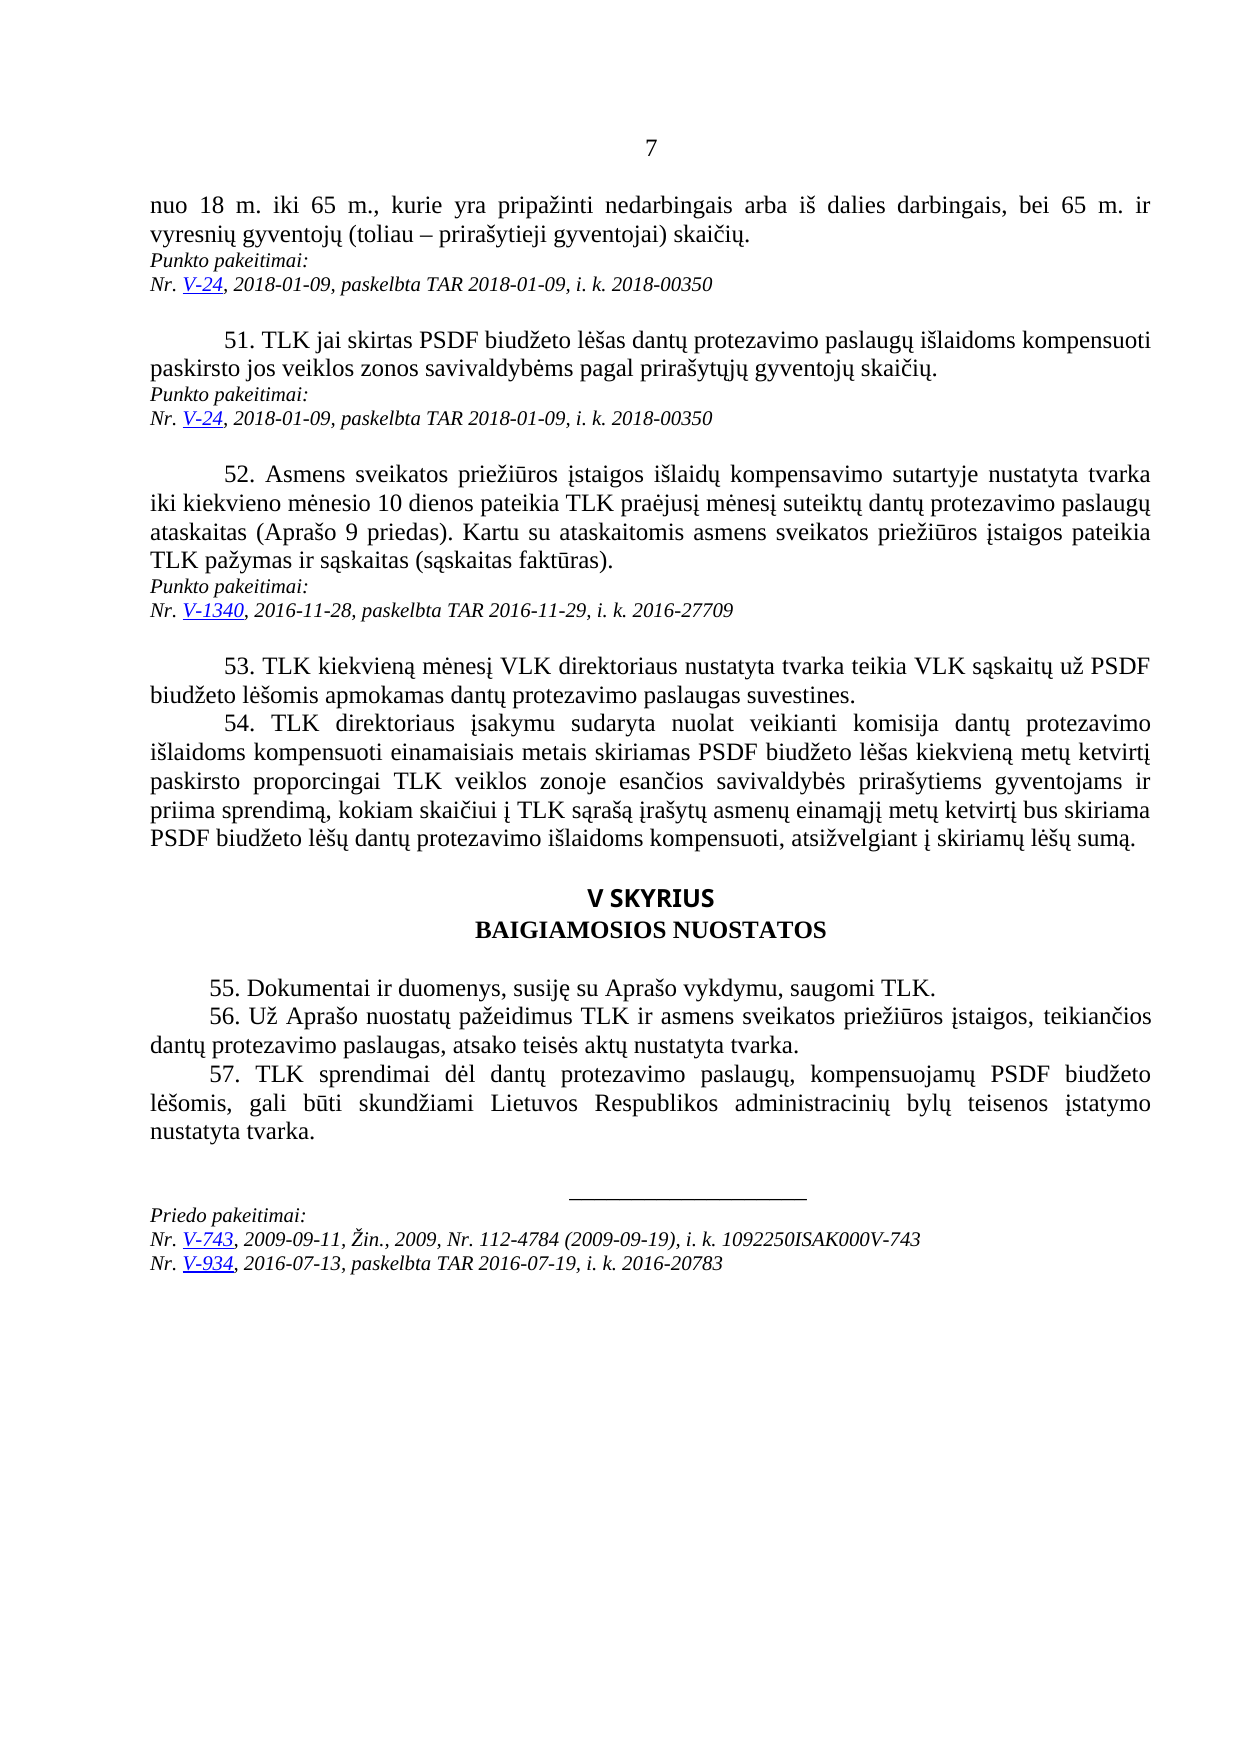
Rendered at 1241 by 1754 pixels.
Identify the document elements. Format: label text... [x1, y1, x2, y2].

text 51. TLK jai skirtas PSDF biudžeto lėšas dantų protezavimo paslaugų išlaidoms kompensuoti paskirsto jos veiklos zonos savivaldybėms pagal prirašytųjų gyventojų skaičių. [150, 325, 1152, 382]
text BAIGIAMOSIOS NUOSTATOS [150, 915, 1152, 944]
text Nr. V-1340, 2016-11-28, paskelbta TAR 2016-11-29, i. k. 2016-27709 [150, 598, 1152, 622]
text 52. Asmens sveikatos priežiūros įstaigos išlaidų kompensavimo sutartyje nustatyta tvarka iki kiekvieno mėnesio 10 dienos pateikia TLK praėjusį mėnesį suteiktų dantų protezavimo paslaugų ataskaitas (Aprašo 9 priedas). Kartu su ataskaitomis asmens sveikatos priežiūros įstaigos pateikia TLK pažymas ir sąskaitas (sąskaitas faktūras). [150, 459, 1152, 574]
text 55. Dokumentai ir duomenys, susiję su Aprašo vykdymu, saugomi TLK. [150, 973, 1152, 1001]
text Nr. V-743, 2009-09-11, Žin., 2009, Nr. 112-4784 (2009-09-19), i. k. 1092250ISAK000V-743 [150, 1227, 1152, 1251]
text Nr. V-24, 2018-01-09, paskelbta TAR 2018-01-09, i. k. 2018-00350 [150, 272, 1152, 296]
text 53. TLK kiekvieną mėnesį VLK direktoriaus nustatyta tvarka teikia VLK sąskaitų už PSDF biudžeto lėšomis apmokamas dantų protezavimo paslaugas suvestines. [150, 651, 1152, 708]
text Punkto pakeitimai: [150, 382, 1152, 406]
text V SKYRIUS [150, 881, 1152, 915]
text nuo 18 m. iki 65 m., kurie yra pripažinti nedarbingais arba iš dalies darbingais, bei 65 m. ir vyresnių gyventojų (toliau – prirašytieji gyventojai) skaičių. [150, 190, 1152, 248]
text Priedo pakeitimai: [150, 1203, 1152, 1227]
text Punkto pakeitimai: [150, 248, 1152, 272]
text Punkto pakeitimai: [150, 574, 1152, 598]
text 54. TLK direktoriaus įsakymu sudaryta nuolat veikianti komisija dantų protezavimo išlaidoms kompensuoti einamaisiais metais skiriamas PSDF biudžeto lėšas kiekvieną metų ketvirtį paskirsto proporcingai TLK veiklos zonoje esančios savivaldybės prirašytiems gyventojams ir priima sprendimą, kokiam skaičiui į TLK sąrašą įrašytų asmenų einamąjį metų ketvirtį bus skiriama PSDF biudžeto lėšų dantų protezavimo išlaidoms kompensuoti, atsižvelgiant į skiriamų lėšų sumą. [150, 708, 1152, 852]
text ___________________ [150, 1174, 1152, 1203]
text 57. TLK sprendimai dėl dantų protezavimo paslaugų, kompensuojamų PSDF biudžeto lėšomis, gali būti skundžiami Lietuvos Respublikos administracinių bylų teisenos įstatymo nustatyta tvarka. [150, 1059, 1152, 1145]
text Nr. V-24, 2018-01-09, paskelbta TAR 2018-01-09, i. k. 2018-00350 [150, 406, 1152, 430]
text Nr. V-934, 2016-07-13, paskelbta TAR 2016-07-19, i. k. 2016-20783 [150, 1251, 1152, 1275]
text 56. Už Aprašo nuostatų pažeidimus TLK ir asmens sveikatos priežiūros įstaigos, teikiančios dantų protezavimo paslaugas, atsako teisės aktų nustatyta tvarka. [150, 1001, 1152, 1059]
